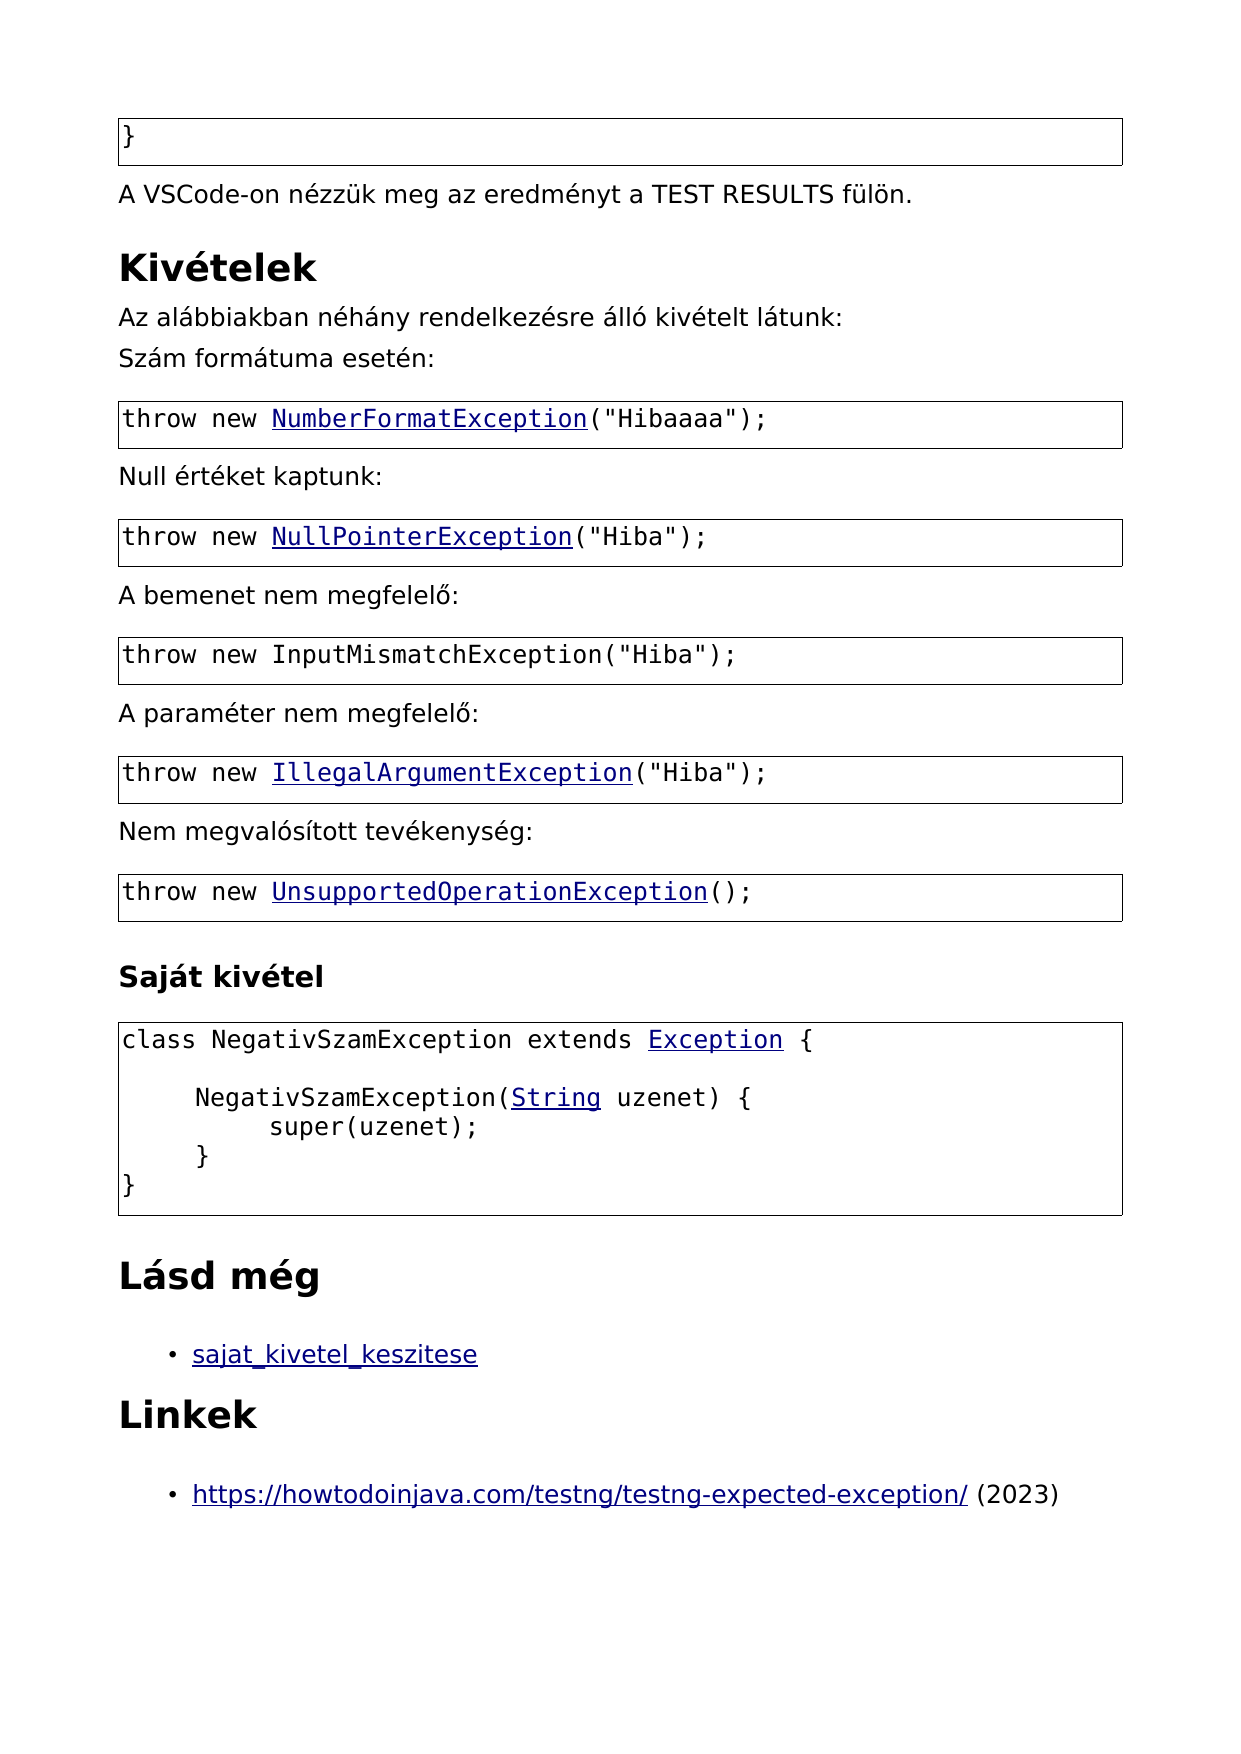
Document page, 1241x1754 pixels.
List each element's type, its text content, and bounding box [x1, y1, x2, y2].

list sajat_kivetel_keszitese [177, 1340, 1122, 1369]
text A VSCode-on nézzük meg az eredményt a TEST RESULTS fülön. [118, 180, 1122, 209]
table_header throw new InputMismatchException("Hiba"); [119, 638, 1122, 684]
table_header } [119, 119, 1122, 165]
table_header throw new NumberFormatException("Hibaaaa"); [119, 402, 1122, 448]
subtitle Linkek [118, 1394, 1122, 1438]
text Nem megvalósított tevékenység: [118, 817, 1122, 846]
table_header throw new IllegalArgumentException("Hiba"); [119, 757, 1122, 802]
table_header throw new UnsupportedOperationException(); [119, 875, 1122, 921]
list https://howtodoinjava.com/testng/testng-expected-exception/ (2023) [177, 1480, 1122, 1509]
subtitle Saját kivétel [118, 961, 1122, 994]
text Szám formátuma esetén: [118, 344, 1122, 373]
subtitle Lásd még [118, 1254, 1122, 1298]
table_header class NegativSzamException extends Exception { NegativSzamException(String uzenet) { super(uzenet); } } [119, 1023, 1122, 1214]
text Null értéket kaptunk: [118, 463, 1122, 492]
text A bemenet nem megfelelő: [118, 581, 1122, 610]
subtitle Kivételek [118, 247, 1122, 290]
text A paraméter nem megfelelő: [118, 699, 1122, 728]
table_header throw new NullPointerException("Hiba"); [119, 520, 1122, 566]
text Az alábbiakban néhány rendelkezésre álló kivételt látunk: [118, 303, 1122, 332]
